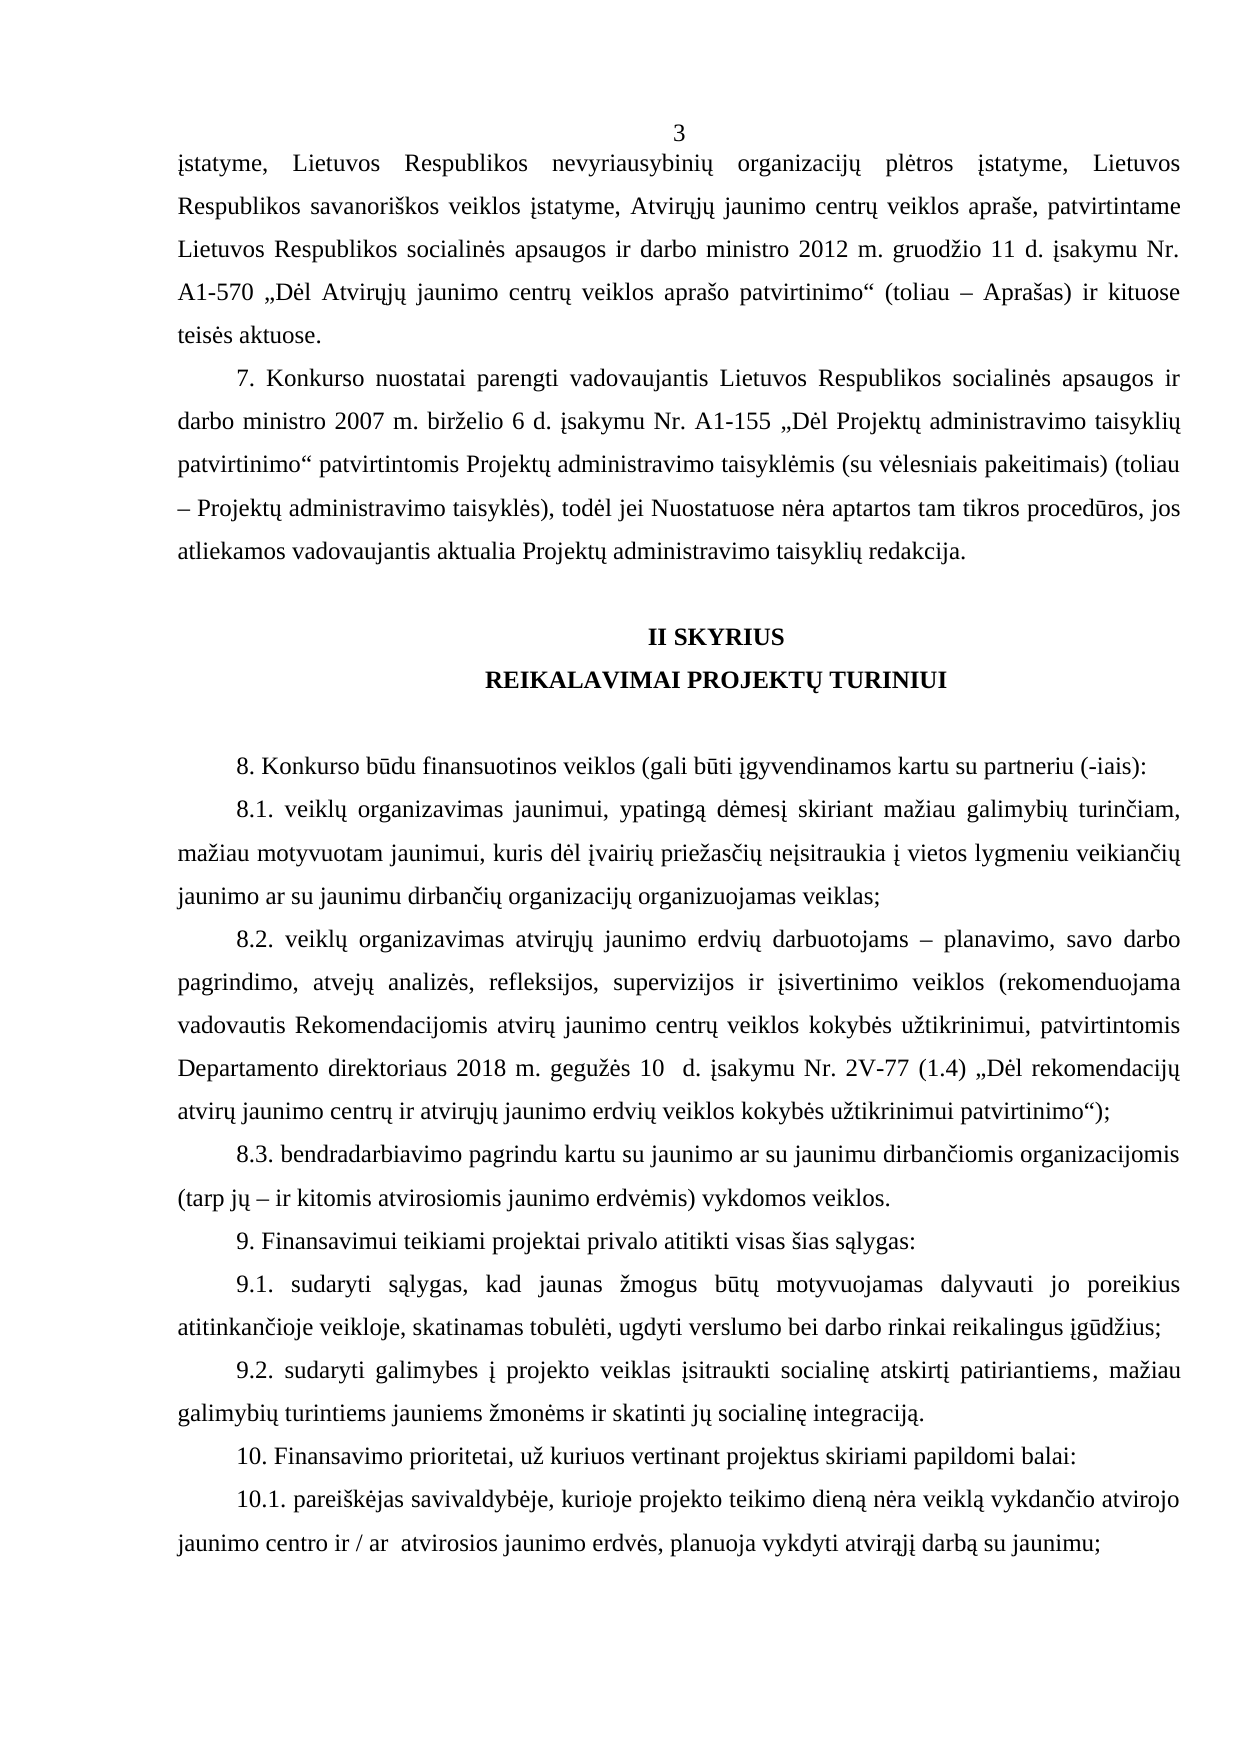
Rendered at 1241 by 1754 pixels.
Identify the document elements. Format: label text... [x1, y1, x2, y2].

text 8. Konkurso būdu finansuotinos veiklos (gali būti įgyvendinamos kartu su partneriu (-iais): [177, 751, 1181, 780]
text 8.1. veiklų organizavimas jaunimui, ypatingą dėmesį skiriant mažiau galimybių turinčiam, mažiau motyvuotam jaunimui, kuris dėl įvairių priežasčių neįsitraukia į vietos lygmeniu veikiančių jaunimo ar su jaunimu dirbančių organizacijų organizuojamas veiklas; [177, 794, 1181, 909]
text 8.2. veiklų organizavimas atvirųjų jaunimo erdvių darbuotojams – planavimo, savo darbo pagrindimo, atvejų analizės, refleksijos, supervizijos ir įsivertinimo veiklos (rekomenduojama vadovautis Rekomendacijomis atvirų jaunimo centrų veiklos kokybės užtikrinimui, patvirtintomis Departamento direktoriaus 2018 m. gegužės 10 d. įsakymu Nr. 2V-77 (1.4) „Dėl rekomendacijų atvirų jaunimo centrų ir atvirųjų jaunimo erdvių veiklos kokybės užtikrinimui patvirtinimo“); [177, 924, 1181, 1125]
text 9.2. sudaryti galimybes į projekto veiklas įsitraukti socialinę atskirtį patiriantiems, mažiau galimybių turintiems jauniems žmonėms ir skatinti jų socialinę integraciją. [177, 1355, 1181, 1427]
text II SKYRIUS [177, 622, 1181, 651]
text 9.1. sudaryti sąlygas, kad jaunas žmogus būtų motyvuojamas dalyvauti jo poreikius atitinkančioje veikloje, skatinamas tobulėti, ugdyti verslumo bei darbo rinkai reikalingus įgūdžius; [177, 1269, 1181, 1341]
text įstatyme, Lietuvos Respublikos nevyriausybinių organizacijų plėtros įstatyme, Lietuvos Respublikos savanoriškos veiklos įstatyme, Atvirųjų jaunimo centrų veiklos apraše, patvirtintame Lietuvos Respublikos socialinės apsaugos ir darbo ministro 2012 m. gruodžio 11 d. įsakymu Nr. A1-570 „Dėl Atvirųjų jaunimo centrų veiklos aprašo patvirtinimo“ (toliau – Aprašas) ir kituose teisės aktuose. [177, 148, 1181, 349]
text 8.3. bendradarbiavimo pagrindu kartu su jaunimo ar su jaunimu dirbančiomis organizacijomis (tarp jų – ir kitomis atvirosiomis jaunimo erdvėmis) vykdomos veiklos. [177, 1139, 1181, 1211]
text REIKALAVIMAI PROJEKTŲ TURINIUI [177, 665, 1181, 694]
text 7. Konkurso nuostatai parengti vadovaujantis Lietuvos Respublikos socialinės apsaugos ir darbo ministro 2007 m. birželio 6 d. įsakymu Nr. A1-155 „Dėl Projektų administravimo taisyklių patvirtinimo“ patvirtintomis Projektų administravimo taisyklėmis (su vėlesniais pakeitimais) (toliau – Projektų administravimo taisyklės), todėl jei Nuostatuose nėra aptartos tam tikros procedūros, jos atliekamos vadovaujantis aktualia Projektų administravimo taisyklių redakcija. [177, 363, 1181, 564]
text 10.1. pareiškėjas savivaldybėje, kurioje projekto teikimo dieną nėra veiklą vykdančio atvirojo jaunimo centro ir / ar atvirosios jaunimo erdvės, planuoja vykdyti atvirąjį darbą su jaunimu; [177, 1484, 1181, 1556]
text 10. Finansavimo prioritetai, už kuriuos vertinant projektus skiriami papildomi balai: [177, 1441, 1181, 1470]
text 9. Finansavimui teikiami projektai privalo atitikti visas šias sąlygas: [177, 1226, 1181, 1254]
